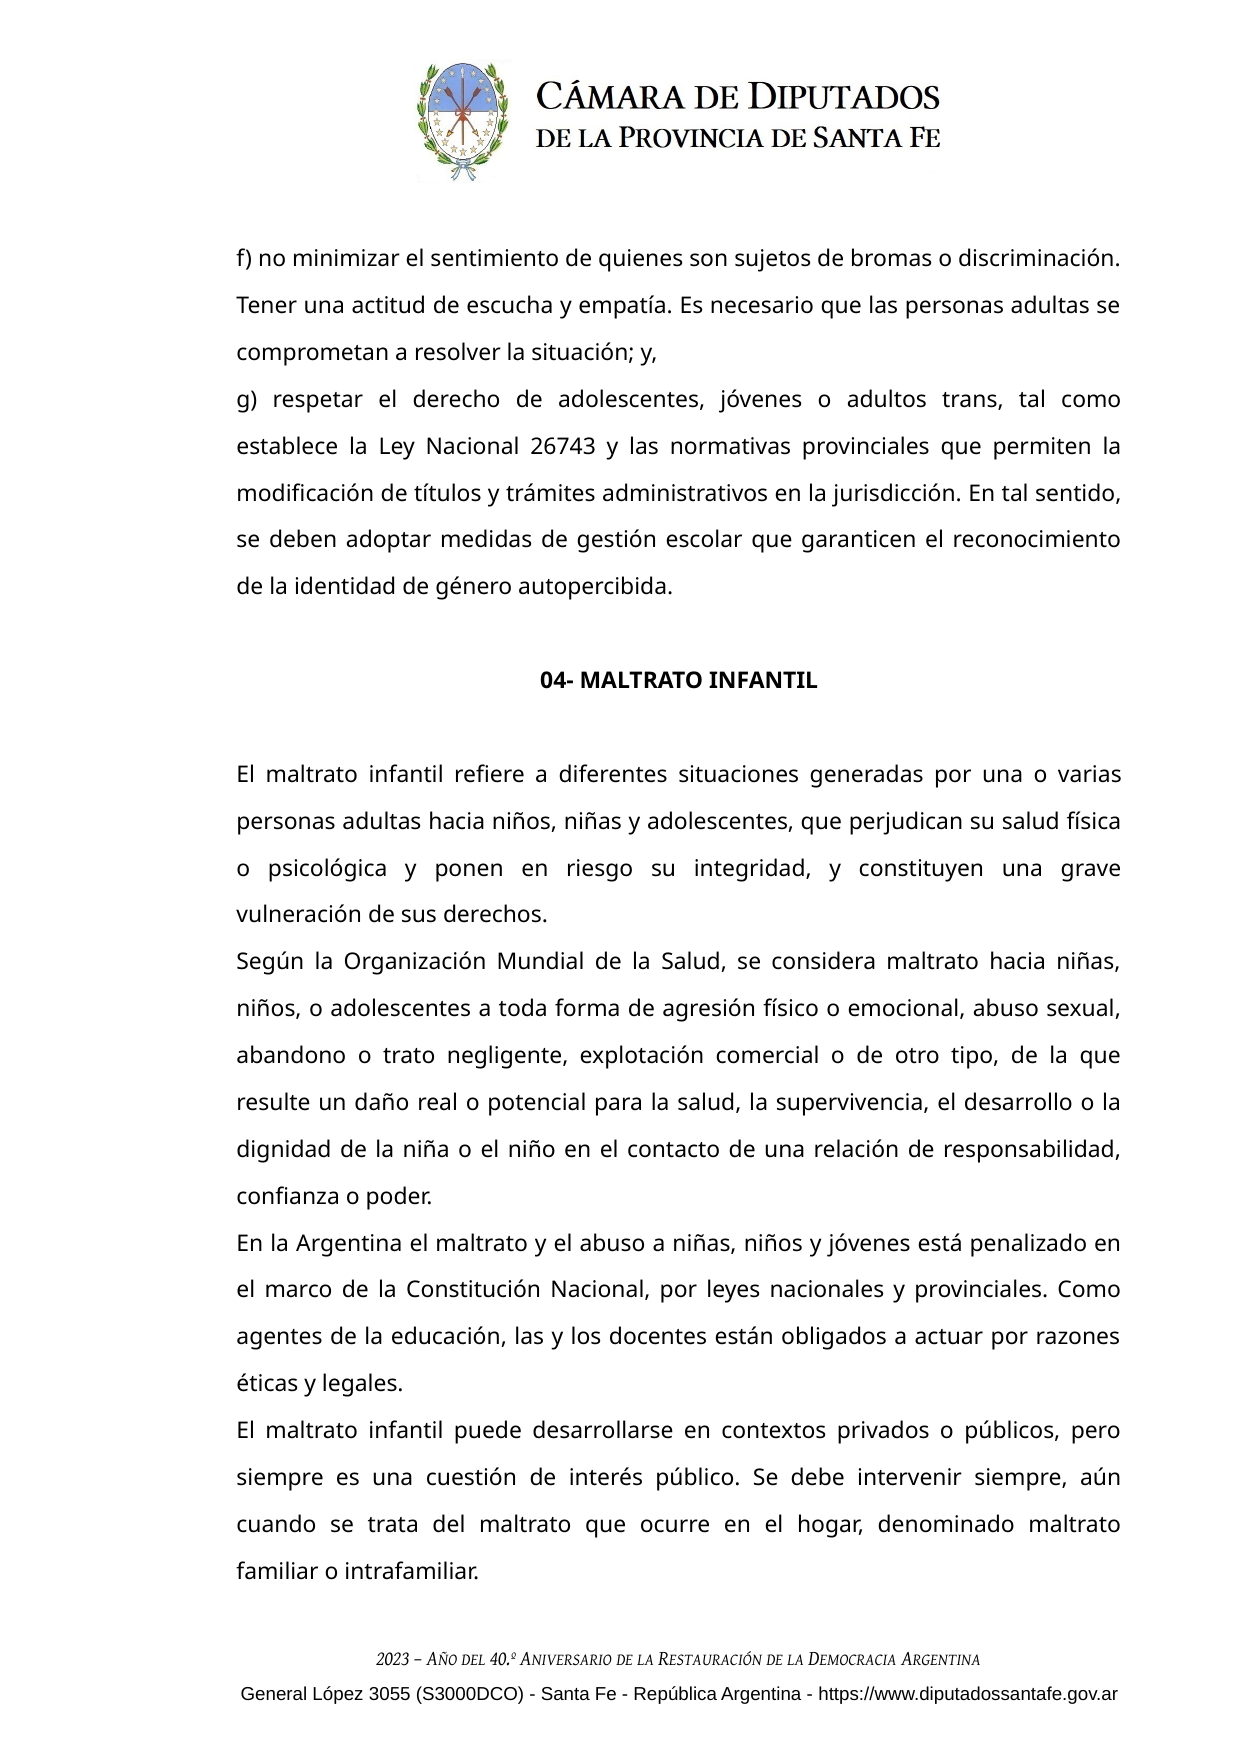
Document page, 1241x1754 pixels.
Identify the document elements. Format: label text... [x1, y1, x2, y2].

text f) no minimizar el sentimiento de quienes son sujetos de bromas o discriminación. Tener una actitud de escucha y empatía. Es necesario que las personas adultas se comprometan a resolver la situación; y, [236, 242, 1122, 367]
picture [413, 59, 945, 183]
text El maltrato infantil refiere a diferentes situaciones generadas por una o varias personas adultas hacia niños, niñas y adolescentes, que perjudican su salud física o psicológica y ponen en riesgo su integridad, y constituyen una grave vulneración de sus derechos. [236, 758, 1122, 930]
text 04- MALTRATO INFANTIL [236, 664, 1122, 695]
text El maltrato infantil puede desarrollarse en contextos privados o públicos, pero siempre es una cuestión de interés público. Se debe intervenir siempre, aún cuando se trata del maltrato que ocurre en el hogar, denominado maltrato familiar o intrafamiliar. [236, 1414, 1122, 1586]
text En la Argentina el maltrato y el abuso a niñas, niños y jóvenes está penalizado en el marco de la Constitución Nacional, por leyes nacionales y provinciales. Como agentes de la educación, las y los docentes están obligados a actuar por razones éticas y legales. [236, 1227, 1122, 1398]
text Según la Organización Mundial de la Salud, se considera maltrato hacia niñas, niños, o adolescentes a toda forma de agresión físico o emocional, abuso sexual, abandono o trato negligente, explotación comercial o de otro tipo, de la que resulte un daño real o potencial para la salud, la supervivencia, el desarrollo o la dignidad de la niña o el niño en el contacto de una relación de responsabilidad, confianza o poder. [236, 945, 1122, 1211]
text g) respetar el derecho de adolescentes, jóvenes o adultos trans, tal como establece la Ley Nacional 26743 y las normativas provinciales que permiten la modificación de títulos y trámites administrativos en la jurisdicción. En tal sentido, se deben adoptar medidas de gestión escolar que garanticen el reconocimiento de la identidad de género autopercibida. [236, 383, 1122, 602]
